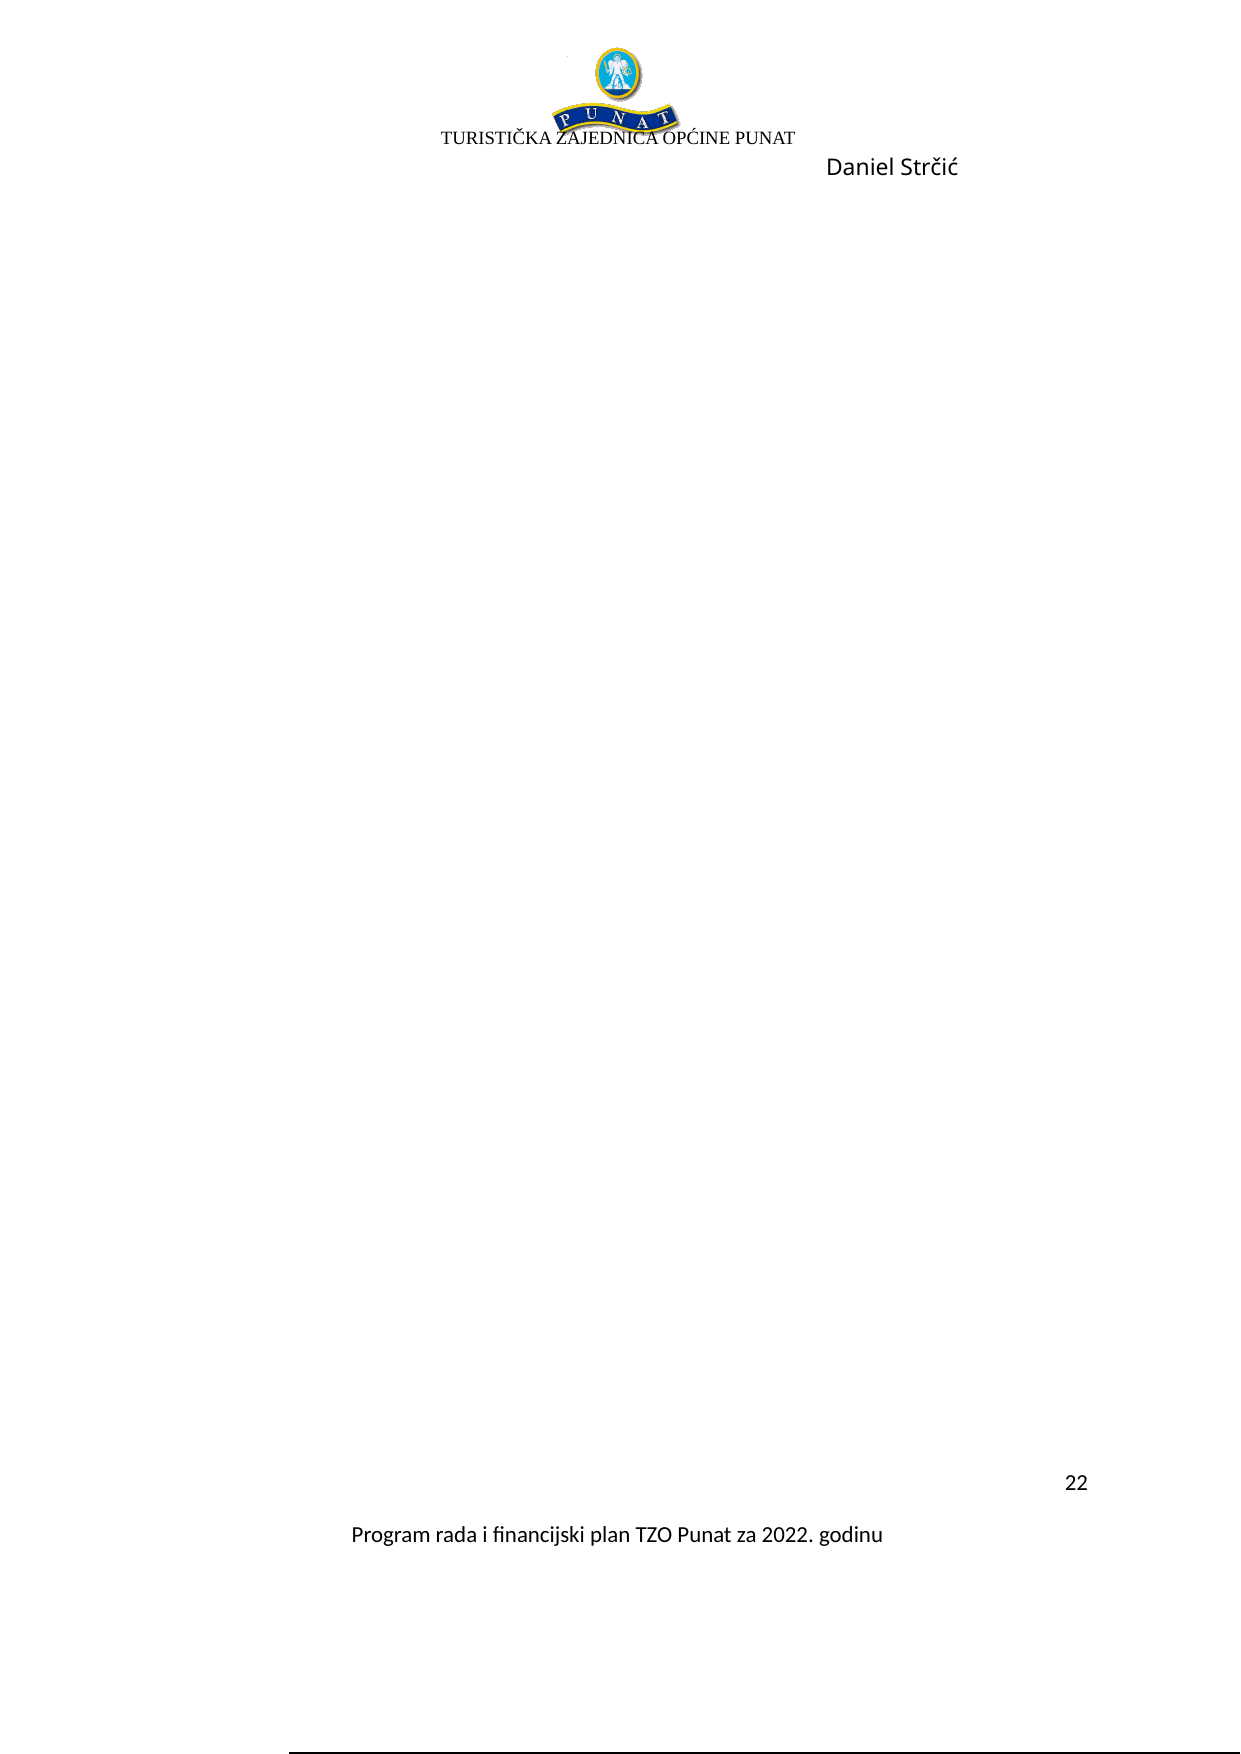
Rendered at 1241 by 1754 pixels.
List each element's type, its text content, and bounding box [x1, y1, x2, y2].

text Daniel Strčić [144, 148, 1098, 183]
